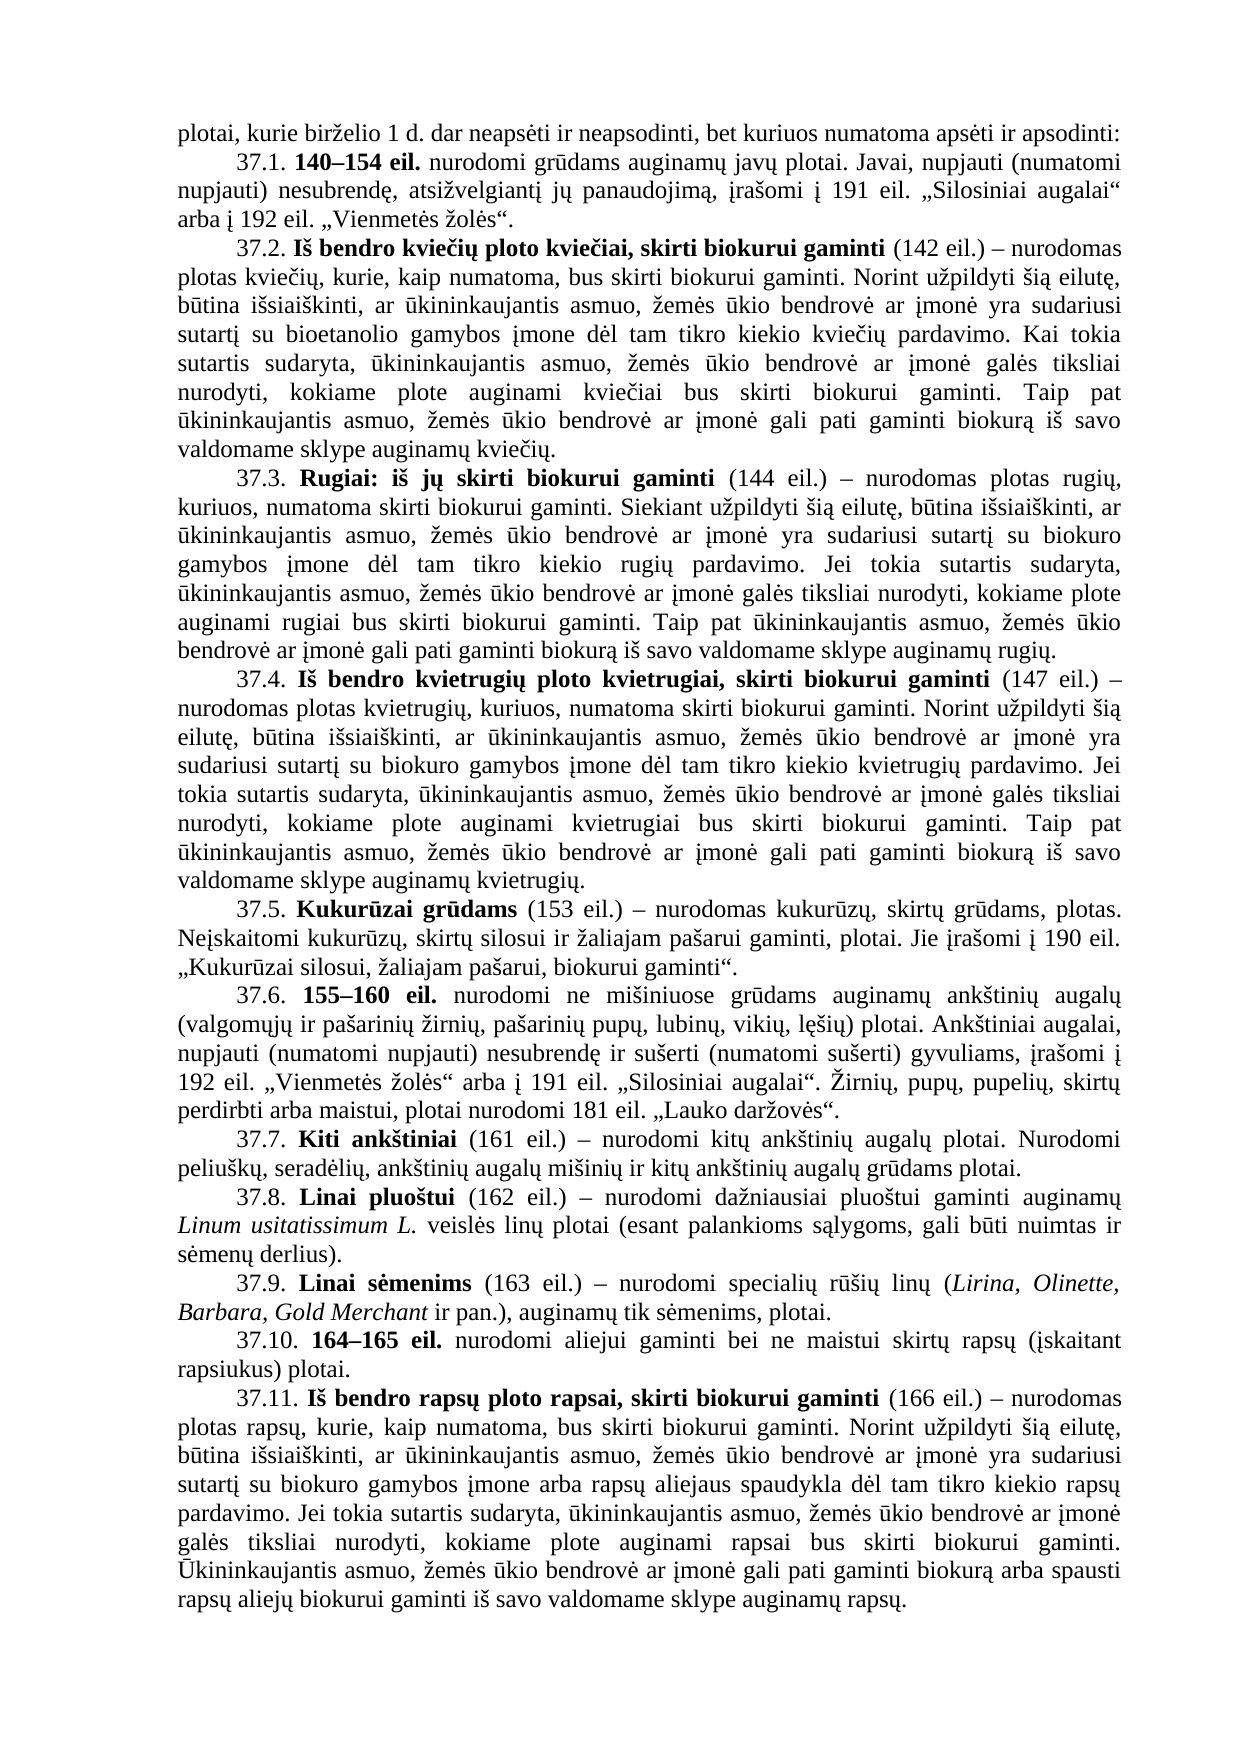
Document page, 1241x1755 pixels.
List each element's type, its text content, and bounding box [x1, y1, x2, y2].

text 37.9. Linai sėmenims (163 eil.) – nurodomi specialių rūšių linų (Lirina, Olinette, Barbara, Gold Merchant ir pan.), auginamų tik sėmenims, plotai. [177, 1268, 1122, 1326]
text 37.6. 155–160 eil. nurodomi ne mišiniuose grūdams auginamų ankštinių augalų (valgomųjų ir pašarinių žirnių, pašarinių pupų, lubinų, vikių, lęšių) plotai. Ankštiniai augalai, nupjauti (numatomi nupjauti) nesubrendę ir sušerti (numatomi sušerti) gyvuliams, įrašomi į 192 eil. „Vienmetės žolės“ arba į 191 eil. „Silosiniai augalai“. Žirnių, pupų, pupelių, skirtų perdirbti arba maistui, plotai nurodomi 181 eil. „Lauko daržovės“. [177, 981, 1122, 1124]
text plotai, kurie birželio 1 d. dar neapsėti ir neapsodinti, bet kuriuos numatoma apsėti ir apsodinti: [177, 118, 1122, 147]
text 37.1. 140–154 eil. nurodomi grūdams auginamų javų plotai. Javai, nupjauti (numatomi nupjauti) nesubrendę, atsižvelgiantį jų panaudojimą, įrašomi į 191 eil. „Silosiniai augalai“ arba į 192 eil. „Vienmetės žolės“. [177, 147, 1122, 233]
text 37.4. Iš bendro kvietrugių ploto kvietrugiai, skirti biokurui gaminti (147 eil.) – nurodomas plotas kvietrugių, kuriuos, numatoma skirti biokurui gaminti. Norint užpildyti šią eilutę, būtina išsiaiškinti, ar ūkininkaujantis asmuo, žemės ūkio bendrovė ar įmonė yra sudariusi sutartį su biokuro gamybos įmone dėl tam tikro kiekio kvietrugių pardavimo. Jei tokia sutartis sudaryta, ūkininkaujantis asmuo, žemės ūkio bendrovė ar įmonė galės tiksliai nurodyti, kokiame plote auginami kvietrugiai bus skirti biokurui gaminti. Taip pat ūkininkaujantis asmuo, žemės ūkio bendrovė ar įmonė gali pati gaminti biokurą iš savo valdomame sklype auginamų kvietrugių. [177, 664, 1122, 894]
text 37.11. Iš bendro rapsų ploto rapsai, skirti biokurui gaminti (166 eil.) – nurodomas plotas rapsų, kurie, kaip numatoma, bus skirti biokurui gaminti. Norint užpildyti šią eilutę, būtina išsiaiškinti, ar ūkininkaujantis asmuo, žemės ūkio bendrovė ar įmonė yra sudariusi sutartį su biokuro gamybos įmone arba rapsų aliejaus spaudykla dėl tam tikro kiekio rapsų pardavimo. Jei tokia sutartis sudaryta, ūkininkaujantis asmuo, žemės ūkio bendrovė ar įmonė galės tiksliai nurodyti, kokiame plote auginami rapsai bus skirti biokurui gaminti. Ūkininkaujantis asmuo, žemės ūkio bendrovė ar įmonė gali pati gaminti biokurą arba spausti rapsų aliejų biokurui gaminti iš savo valdomame sklype auginamų rapsų. [177, 1383, 1122, 1613]
text 37.3. Rugiai: iš jų skirti biokurui gaminti (144 eil.) – nurodomas plotas rugių, kuriuos, numatoma skirti biokurui gaminti. Siekiant užpildyti šią eilutę, būtina išsiaiškinti, ar ūkininkaujantis asmuo, žemės ūkio bendrovė ar įmonė yra sudariusi sutartį su biokuro gamybos įmone dėl tam tikro kiekio rugių pardavimo. Jei tokia sutartis sudaryta, ūkininkaujantis asmuo, žemės ūkio bendrovė ar įmonė galės tiksliai nurodyti, kokiame plote auginami rugiai bus skirti biokurui gaminti. Taip pat ūkininkaujantis asmuo, žemės ūkio bendrovė ar įmonė gali pati gaminti biokurą iš savo valdomame sklype auginamų rugių. [177, 463, 1122, 664]
text 37.5. Kukurūzai grūdams (153 eil.) – nurodomas kukurūzų, skirtų grūdams, plotas. Neįskaitomi kukurūzų, skirtų silosui ir žaliajam pašarui gaminti, plotai. Jie įrašomi į 190 eil. „Kukurūzai silosui, žaliajam pašarui, biokurui gaminti“. [177, 894, 1122, 981]
text 37.10. 164–165 eil. nurodomi aliejui gaminti bei ne maistui skirtų rapsų (įskaitant rapsiukus) plotai. [177, 1326, 1122, 1383]
text 37.8. Linai pluoštui (162 eil.) – nurodomi dažniausiai pluoštui gaminti auginamų Linum usitatissimum L. veislės linų plotai (esant palankioms sąlygoms, gali būti nuimtas ir sėmenų derlius). [177, 1182, 1122, 1268]
text 37.7. Kiti ankštiniai (161 eil.) – nurodomi kitų ankštinių augalų plotai. Nurodomi peliuškų, seradėlių, ankštinių augalų mišinių ir kitų ankštinių augalų grūdams plotai. [177, 1124, 1122, 1182]
text 37.2. Iš bendro kviečių ploto kviečiai, skirti biokurui gaminti (142 eil.) – nurodomas plotas kviečių, kurie, kaip numatoma, bus skirti biokurui gaminti. Norint užpildyti šią eilutę, būtina išsiaiškinti, ar ūkininkaujantis asmuo, žemės ūkio bendrovė ar įmonė yra sudariusi sutartį su bioetanolio gamybos įmone dėl tam tikro kiekio kviečių pardavimo. Kai tokia sutartis sudaryta, ūkininkaujantis asmuo, žemės ūkio bendrovė ar įmonė galės tiksliai nurodyti, kokiame plote auginami kviečiai bus skirti biokurui gaminti. Taip pat ūkininkaujantis asmuo, žemės ūkio bendrovė ar įmonė gali pati gaminti biokurą iš savo valdomame sklype auginamų kviečių. [177, 233, 1122, 463]
